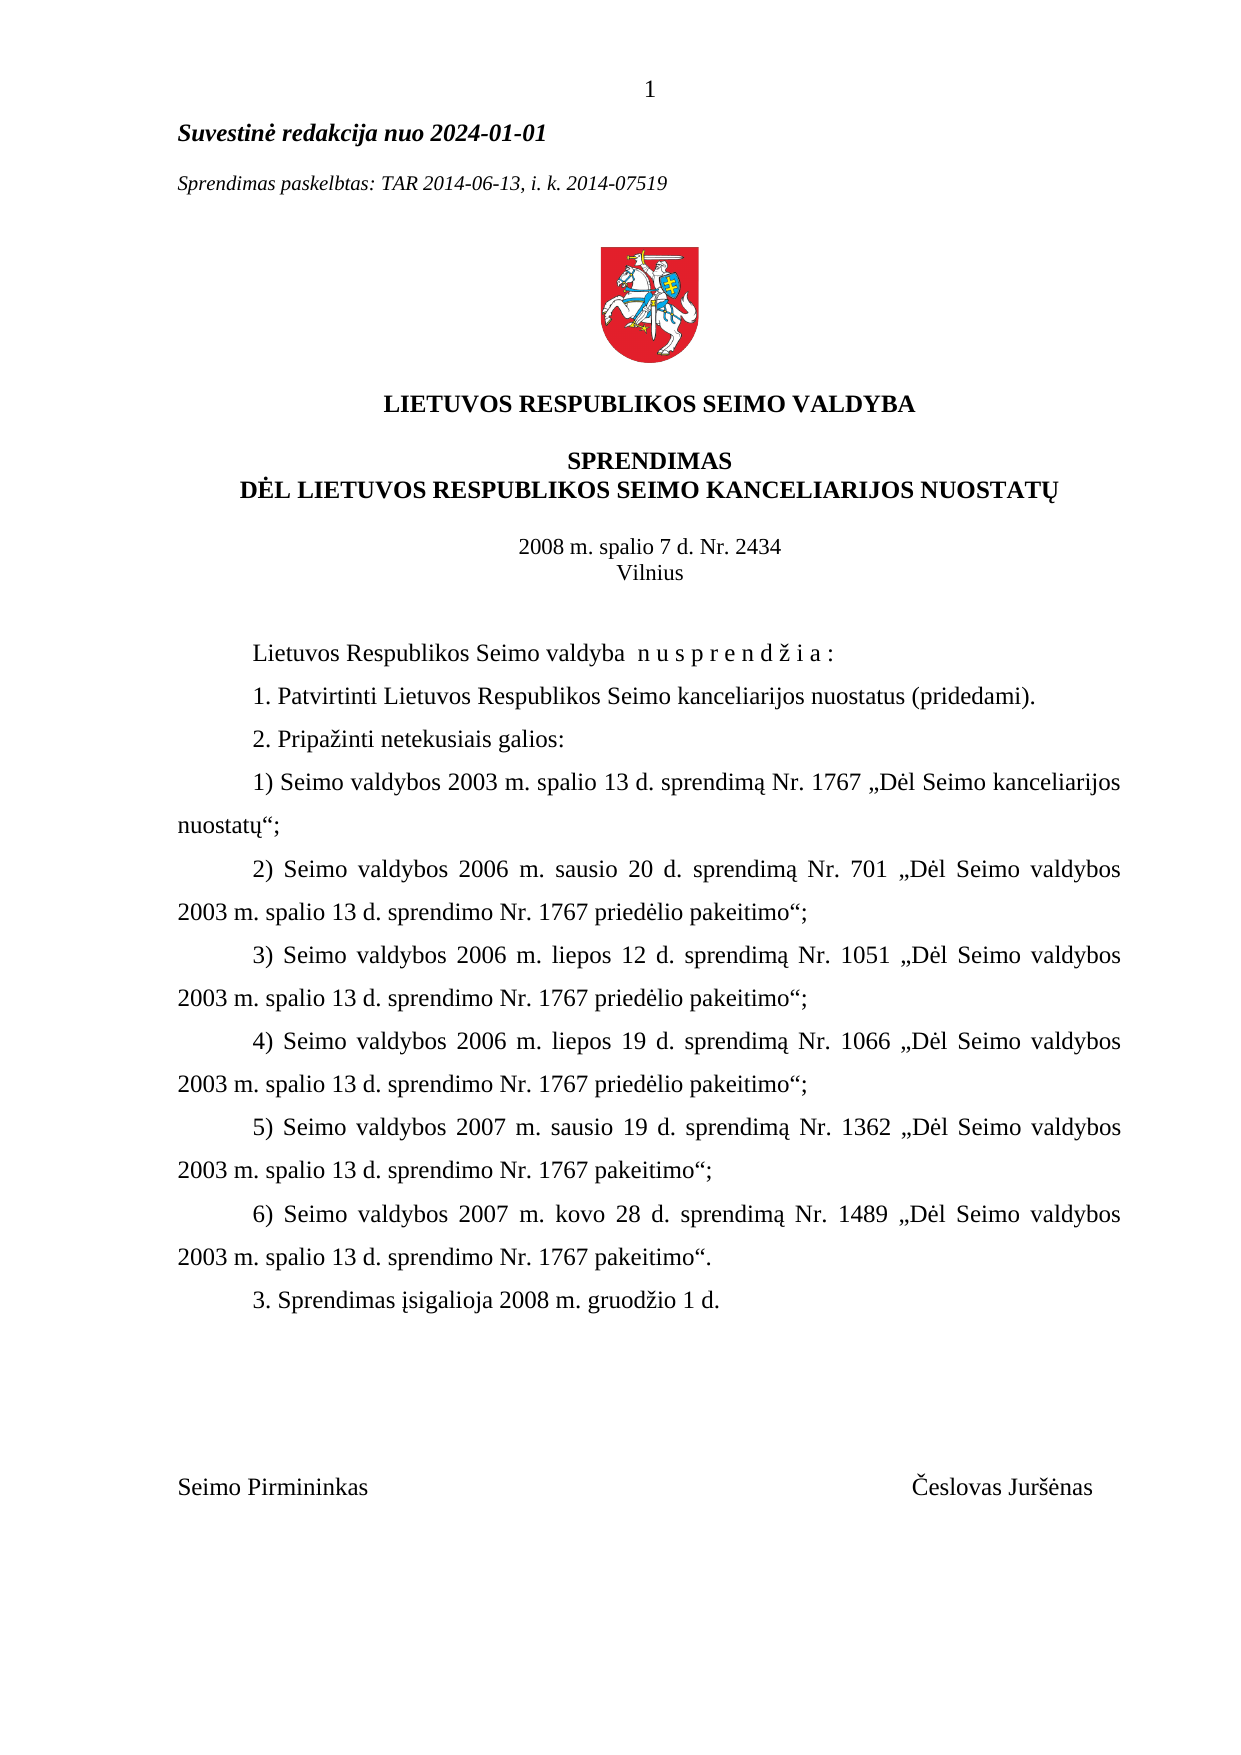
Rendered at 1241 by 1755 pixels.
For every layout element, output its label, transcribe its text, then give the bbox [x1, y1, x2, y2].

text 2) Seimo valdybos 2006 m. sausio 20 d. sprendimą Nr. 701 „Dėl Seimo valdybos 2003 m. spalio 13 d. sprendimo Nr. 1767 priedėlio pakeitimo“; [177, 854, 1122, 926]
text SPRENDIMAS [177, 446, 1122, 475]
text 2. Pripažinti netekusiais galios: [177, 724, 1122, 753]
text Seimo Pirmininkas Česlovas Juršėnas [177, 1472, 1122, 1501]
text 6) Seimo valdybos 2007 m. kovo 28 d. sprendimą Nr. 1489 „Dėl Seimo valdybos 2003 m. spalio 13 d. sprendimo Nr. 1767 pakeitimo“. [177, 1199, 1122, 1271]
text 1. Patvirtinti Lietuvos Respublikos Seimo kanceliarijos nuostatus (pridedami). [177, 681, 1122, 710]
text Lietuvos Respublikos Seimo valdyba n u s p r e n d ž i a : [177, 638, 1122, 667]
text Suvestinė redakcija nuo 2024-01-01 [177, 118, 1122, 147]
text 1) Seimo valdybos 2003 m. spalio 13 d. sprendimą Nr. 1767 „Dėl Seimo kanceliarijos nuostatų“; [177, 767, 1122, 839]
text 2008 m. spalio 7 d. Nr. 2434 Vilnius [177, 533, 1122, 585]
text 4) Seimo valdybos 2006 m. liepos 19 d. sprendimą Nr. 1066 „Dėl Seimo valdybos 2003 m. spalio 13 d. sprendimo Nr. 1767 priedėlio pakeitimo“; [177, 1026, 1122, 1098]
text 5) Seimo valdybos 2007 m. sausio 19 d. sprendimą Nr. 1362 „Dėl Seimo valdybos 2003 m. spalio 13 d. sprendimo Nr. 1767 pakeitimo“; [177, 1112, 1122, 1184]
text DĖL LIETUVOS RESPUBLIKOS SEIMO KANCELIARIJOS NUOSTATŲ [177, 475, 1122, 504]
text 3) Seimo valdybos 2006 m. liepos 12 d. sprendimą Nr. 1051 „Dėl Seimo valdybos 2003 m. spalio 13 d. sprendimo Nr. 1767 priedėlio pakeitimo“; [177, 940, 1122, 1012]
text LIETUVOS RESPUBLIKOS SEIMO VALDYBA [177, 389, 1122, 418]
text Sprendimas paskelbtas: TAR 2014-06-13, i. k. 2014-07519 [177, 171, 1122, 195]
text 3. Sprendimas įsigalioja 2008 m. gruodžio 1 d. [177, 1285, 1122, 1314]
